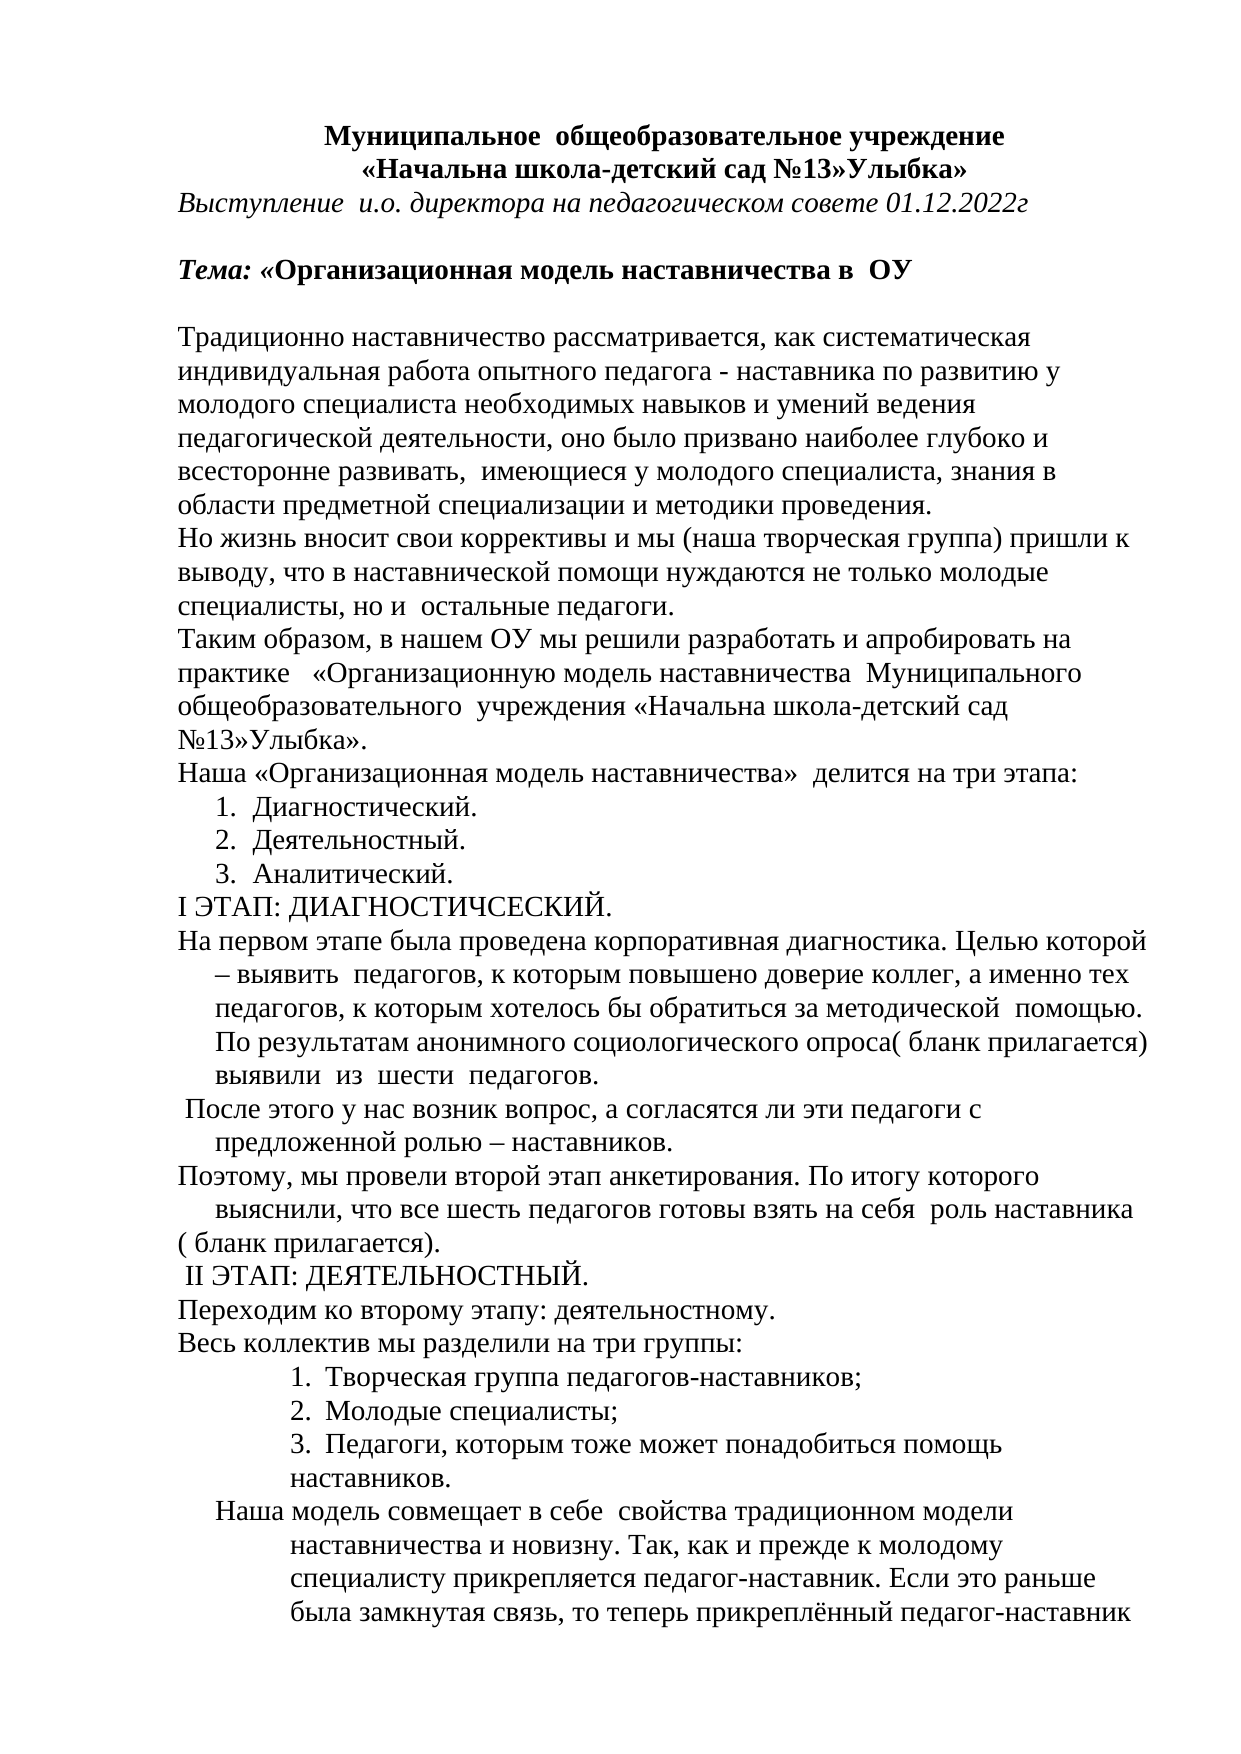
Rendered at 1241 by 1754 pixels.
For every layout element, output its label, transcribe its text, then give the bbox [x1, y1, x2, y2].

text Наша «Организационная модель наставничества» делится на три этапа: [177, 755, 1152, 789]
list Педагоги, которым тоже может понадобиться помощь наставников. [290, 1426, 1152, 1493]
text Выступление и.о. директора на педагогическом совете 01.12.2022г [177, 185, 1152, 219]
text Муниципальное общеобразовательное учреждение [177, 118, 1152, 152]
text Но жизнь вносит свои коррективы и мы (наша творческая группа) пришли к выводу, что в наставнической помощи нуждаются не только молодые специалисты, но и остальные педагоги. [177, 521, 1152, 621]
list Аналитический. [215, 856, 1152, 889]
text На первом этапе была проведена корпоративная диагностика. Целью которой – выявить педагогов, к которым повышено доверие коллег, а именно тех педагогов, к которым хотелось бы обратиться за методической помощью. По результатам анонимного социологического опроса( бланк прилагается) выявили из шести педагогов. [177, 923, 1152, 1091]
text Таким образом, в нашем ОУ мы решили разработать и апробировать на практике «Организационную модель наставничества Муниципального общеобразовательного учреждения «Начальна школа-детский сад №13»Улыбка». [177, 621, 1152, 755]
text Наша модель совмещает в себе свойства традиционном модели наставничества и новизну. Так, как и прежде к молодому специалисту прикрепляется педагог-наставник. Если это раньше была замкнутая связь, то теперь прикреплённый педагог-наставник [215, 1493, 1152, 1627]
list Молодые специалисты; [290, 1393, 1152, 1426]
text Весь коллектив мы разделили на три группы: [177, 1326, 1152, 1359]
text «Начальна школа-детский сад №13»Улыбка» [177, 152, 1152, 185]
text II ЭТАП: ДЕЯТЕЛЬНОСТНЫЙ. [177, 1258, 1152, 1292]
text ( бланк прилагается). [177, 1225, 1152, 1258]
text Переходим ко второму этапу: деятельностному. [177, 1292, 1152, 1326]
list Диагностический. [215, 789, 1152, 822]
list Творческая группа педагогов-наставников; [290, 1359, 1152, 1393]
text После этого у нас возник вопрос, а согласятся ли эти педагоги с предложенной ролью – наставников. [177, 1091, 1152, 1158]
text Тема: «Организационная модель наставничества в ОУ [177, 252, 1152, 286]
text Поэтому, мы провели второй этап анкетирования. По итогу которого выяснили, что все шесть педагогов готовы взять на себя роль наставника [177, 1158, 1152, 1225]
list Деятельностный. [215, 822, 1152, 856]
text Традиционно наставничество рассматривается, как систематическая индивидуальная работа опытного педагога - наставника по развитию у молодого специалиста необходимых навыков и умений ведения педагогической деятельности, оно было призвано наиболее глубоко и всесторонне развивать, имеющиеся у молодого специалиста, знания в области предметной специализации и методики проведения. [177, 319, 1152, 521]
text I ЭТАП: ДИАГНОСТИЧСЕСКИЙ. [177, 889, 1152, 923]
